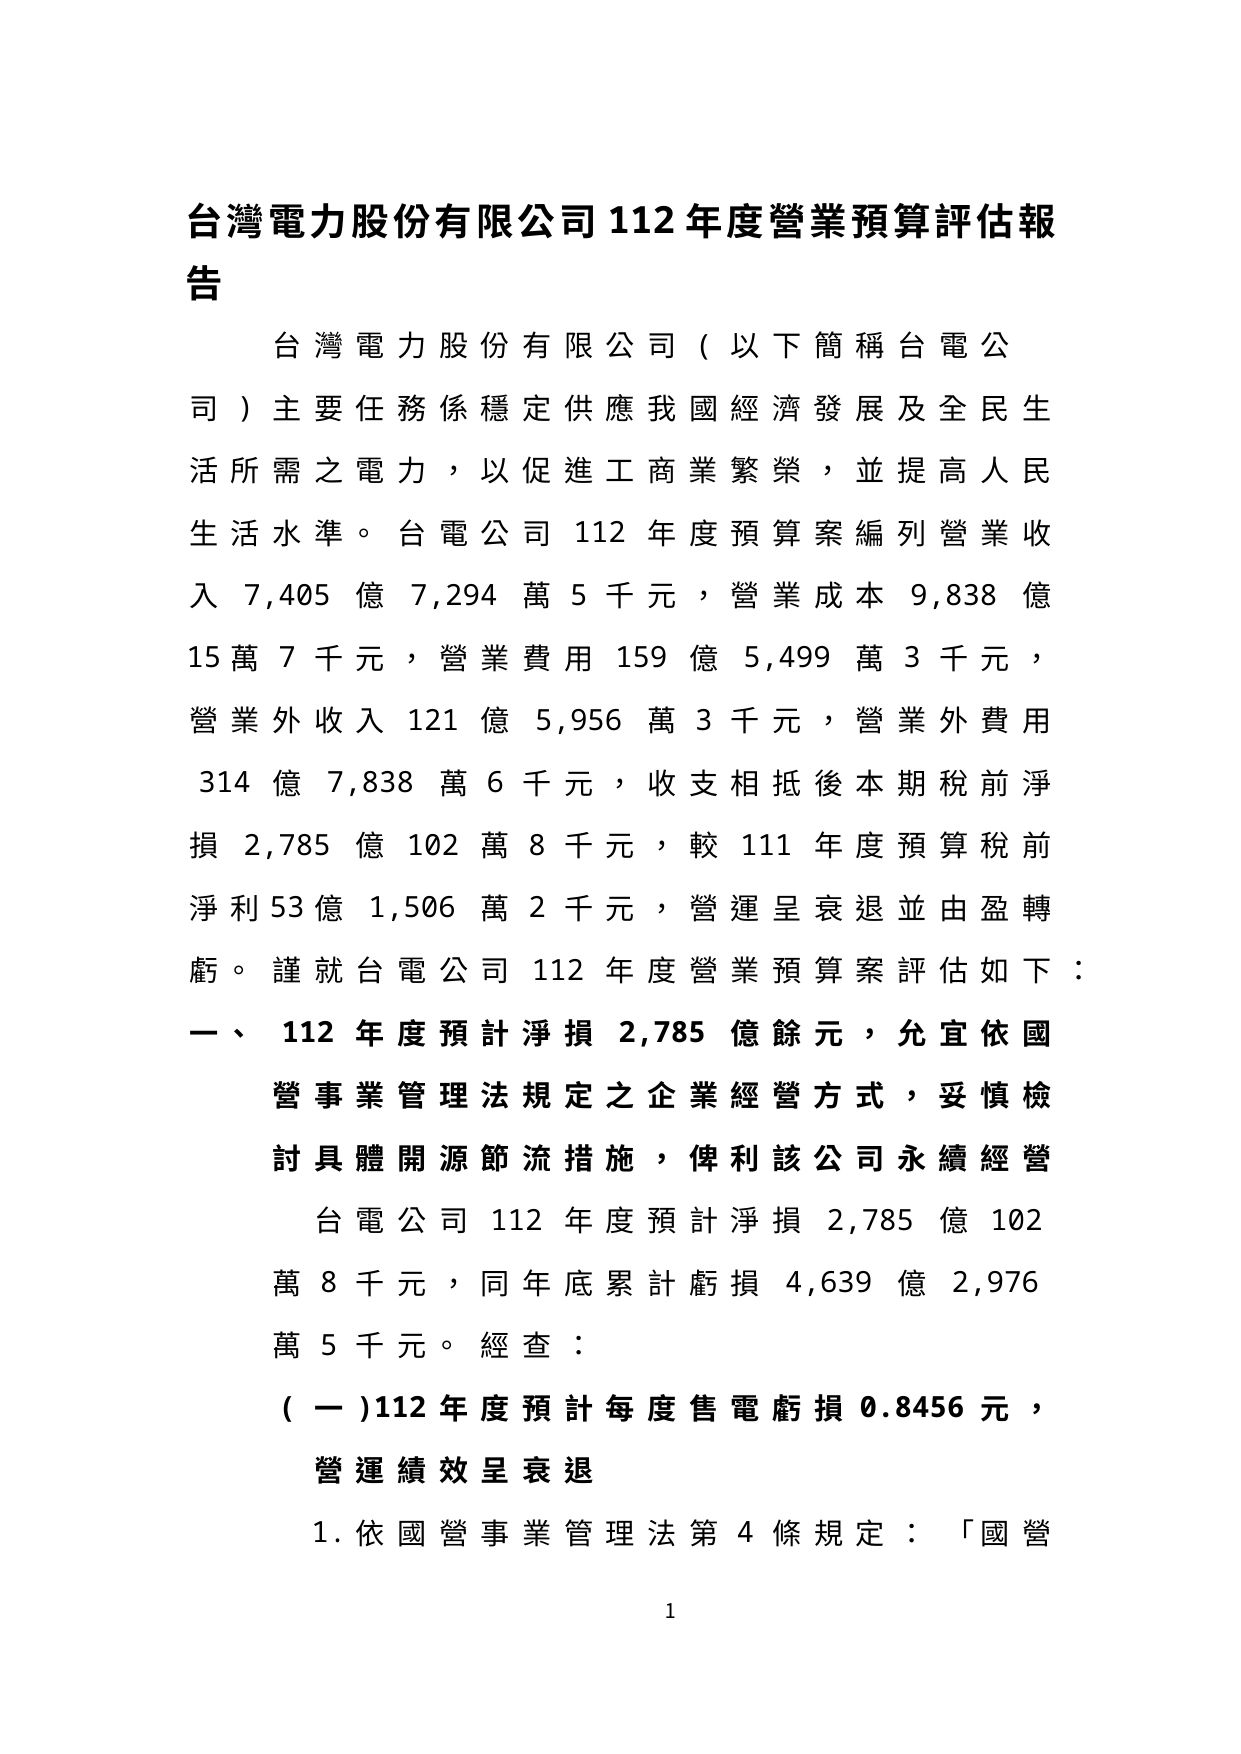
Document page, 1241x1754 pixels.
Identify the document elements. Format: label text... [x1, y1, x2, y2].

text 台灣電力股份有限公司(以下簡稱台電公司)主要任務係穩定供應我國經濟發展及全民生活所需之電力，以促進工商業繁榮，並提高人民生活水準。台電公司112年度預算案編列營業收入7,405億7,294萬5千元，營業成本9,838億15萬7千元，營業費用159億5,499萬3千元，營業外收入121億5,956萬3千元，營業外費用314億7,838萬6千元，收支相抵後本期稅前淨損2,785億102萬8千元，較111年度預算稅前淨利53億1,506萬2千元，營運呈衰退並由盈轉虧。謹就台電公司112年度營業預算案評估如下： [183, 302, 1058, 990]
text (一)112年度預計每度售電虧損0.8456元，營運績效呈衰退 [242, 1365, 1058, 1490]
text 台灣電力股份有限公司112年度營業預算評估報告 [183, 177, 1058, 302]
text 一、112年度預計淨損2,785億餘元，允宜依國營事業管理法規定之企業經營方式，妥慎檢討具體開源節流措施，俾利該公司永續經營 [183, 990, 1058, 1177]
text 台電公司112年度預計淨損2,785億102萬8千元，同年底累計虧損4,639億2,976萬5千元。經查： [242, 1177, 1058, 1365]
text 1.依國營事業管理法第4條規定：「國營事業應依照企業方式經營，以事業養事業，以事業發展事業，並力求有盈無虧，增加國庫收入。…。」 [271, 1490, 1058, 1552]
